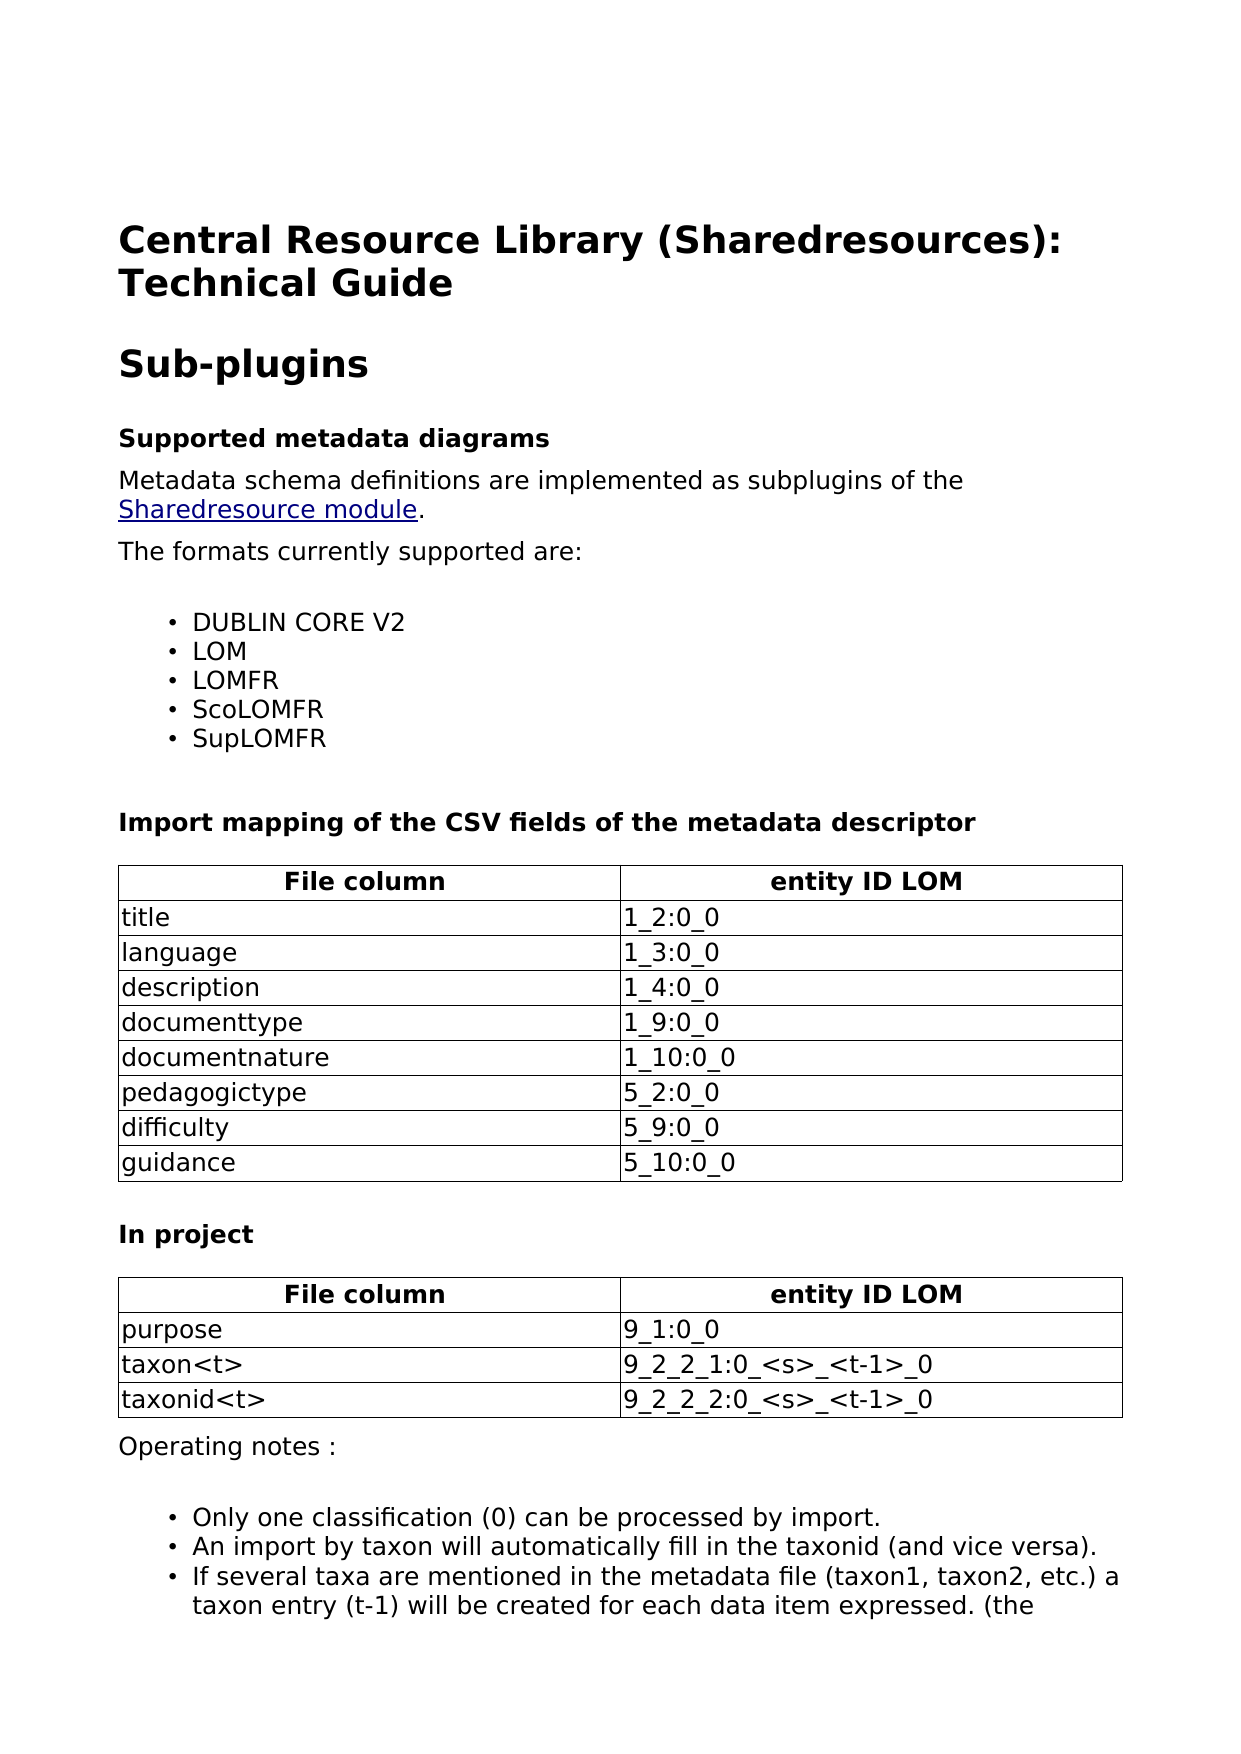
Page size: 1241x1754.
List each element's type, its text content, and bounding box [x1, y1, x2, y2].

table_cell 1_4:0_0 [621, 971, 1122, 1005]
table_cell 1_2:0_0 [621, 901, 1122, 935]
table_cell difficulty [119, 1111, 620, 1145]
list SupLOMFR [177, 724, 1122, 754]
table_cell 9_2_2_1:0_<s>_<t-1>_0 [621, 1348, 1122, 1382]
subtitle Supported metadata diagrams [118, 424, 1122, 453]
subtitle In project [118, 1220, 1122, 1249]
text The formats currently supported are: [118, 537, 1122, 566]
list LOM [177, 637, 1122, 666]
table_cell 1_3:0_0 [621, 936, 1122, 970]
table_cell 1_9:0_0 [621, 1006, 1122, 1040]
table_cell title [119, 901, 620, 935]
table_cell guidance [119, 1146, 620, 1181]
table_cell 1_10:0_0 [621, 1041, 1122, 1075]
table_cell purpose [119, 1313, 620, 1347]
list Only one classification (0) can be processed by import. [177, 1503, 1122, 1532]
table_header entity ID LOM [621, 1278, 1122, 1312]
text Operating notes : [118, 1432, 1122, 1461]
table_cell 5_2:0_0 [621, 1076, 1122, 1110]
subtitle Import mapping of the CSV fields of the metadata descriptor [118, 808, 1122, 837]
table_cell pedagogictype [119, 1076, 620, 1110]
list If several taxa are mentioned in the metadata file (taxon1, taxon2, etc.) a taxon entry (t-1) will be created for each data item expressed. (the [177, 1562, 1122, 1620]
table_cell 5_10:0_0 [621, 1146, 1122, 1181]
subtitle Central Resource Library (Sharedresources): Technical Guide [118, 218, 1122, 306]
table_cell 9_1:0_0 [621, 1313, 1122, 1347]
list An import by taxon will automatically fill in the taxonid (and vice versa). [177, 1532, 1122, 1562]
table_header entity ID LOM [621, 866, 1122, 900]
table_cell taxon<t> [119, 1348, 620, 1382]
table_header File column [119, 866, 620, 900]
table_cell language [119, 936, 620, 970]
list LOMFR [177, 666, 1122, 695]
table_cell 9_2_2_2:0_<s>_<t-1>_0 [621, 1383, 1122, 1417]
text Metadata schema definitions are implemented as subplugins of the Sharedresource module. [118, 466, 1122, 524]
table_cell 5_9:0_0 [621, 1111, 1122, 1145]
subtitle Sub-plugins [118, 343, 1122, 387]
table_cell documentnature [119, 1041, 620, 1075]
table_cell taxonid<t> [119, 1383, 620, 1417]
table_cell documenttype [119, 1006, 620, 1040]
table_cell description [119, 971, 620, 1005]
list ScoLOMFR [177, 695, 1122, 724]
table_header File column [119, 1278, 620, 1312]
list DUBLIN CORE V2 [177, 608, 1122, 637]
